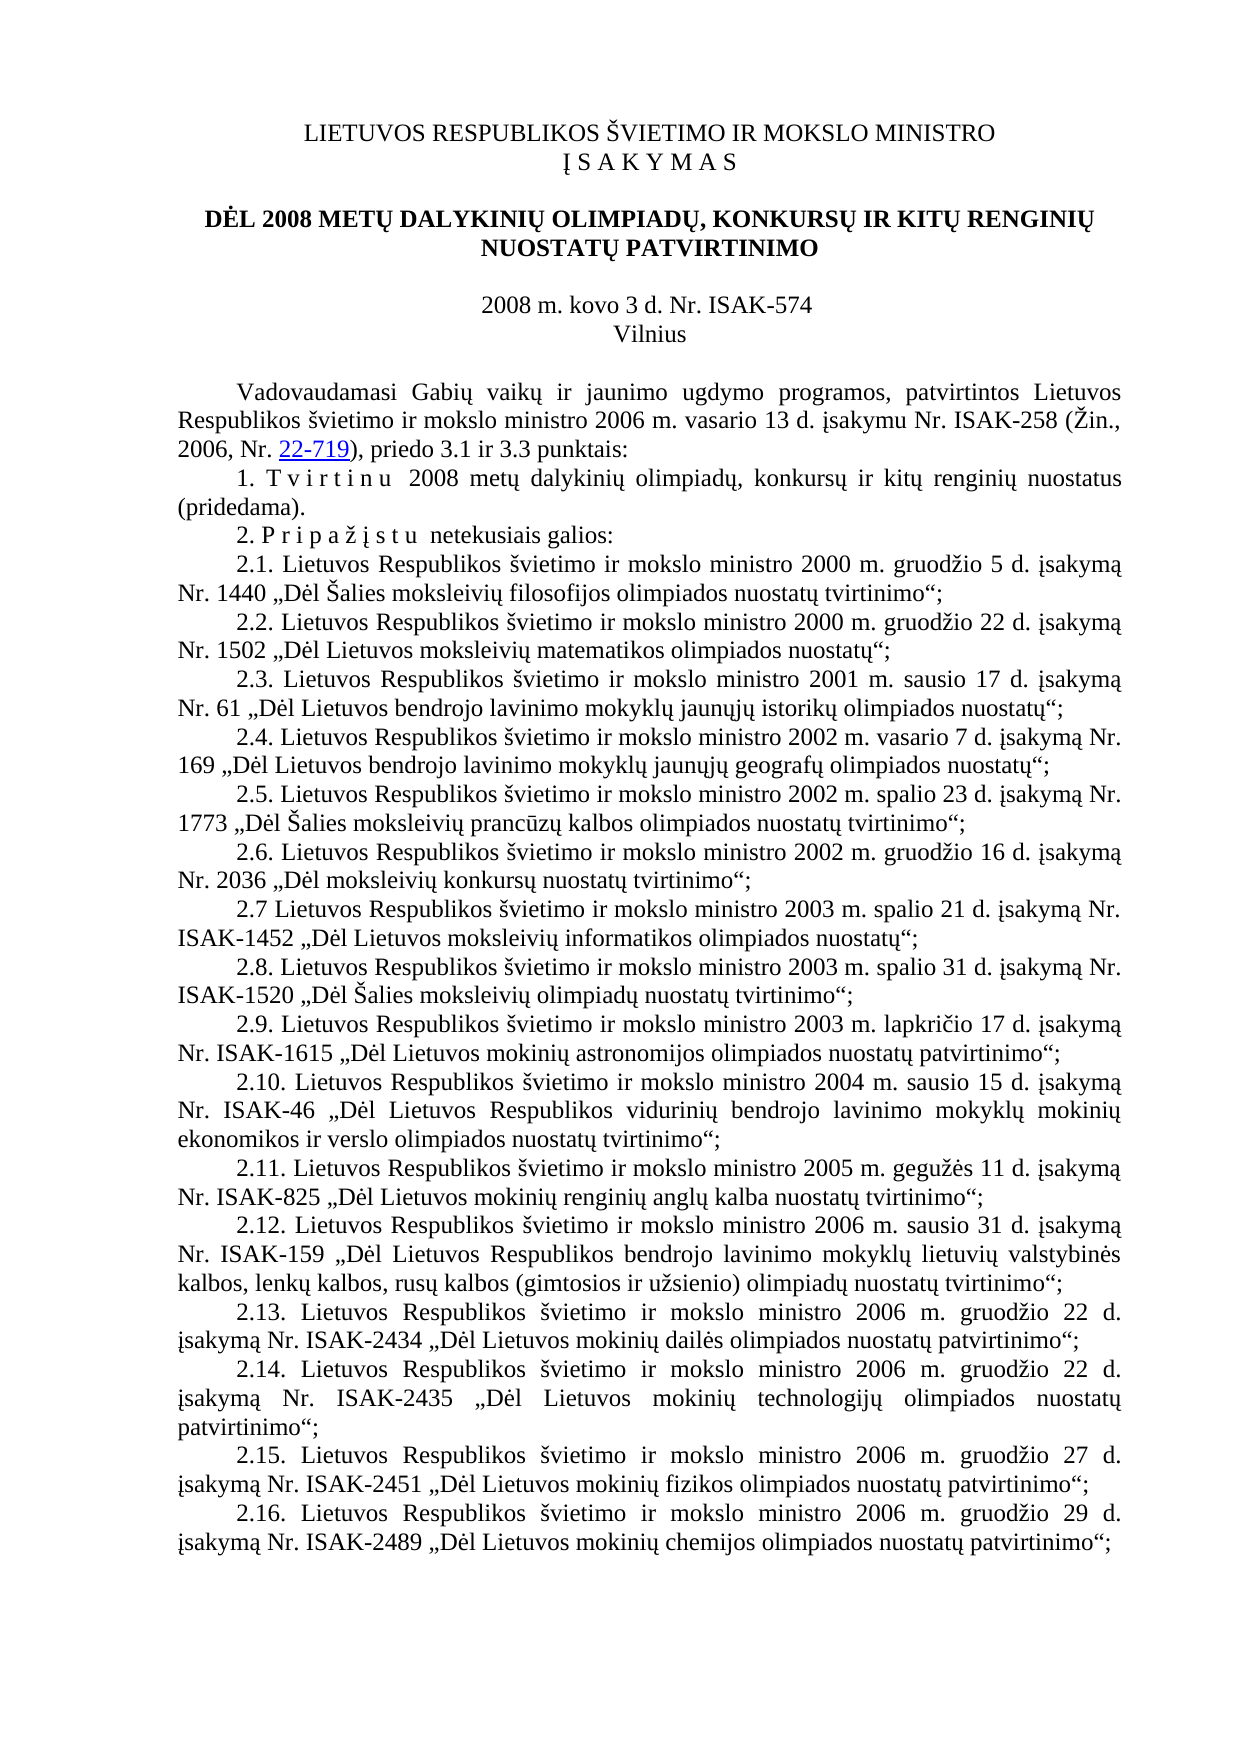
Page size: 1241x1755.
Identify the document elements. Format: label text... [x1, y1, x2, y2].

text 1. Tvirtinu 2008 metų dalykinių olimpiadų, konkursų ir kitų renginių nuostatus (pridedama). [177, 463, 1122, 521]
text 2.8. Lietuvos Respublikos švietimo ir mokslo ministro 2003 m. spalio 31 d. įsakymą Nr. ISAK-1520 „Dėl Šalies moksleivių olimpiadų nuostatų tvirtinimo“; [177, 952, 1122, 1009]
text DĖL 2008 METŲ DALYKINIŲ OLIMPIADŲ, KONKURSŲ IR KITŲ RENGINIŲ NUOSTATŲ PATVIRTINIMO [177, 204, 1122, 262]
text 2.1. Lietuvos Respublikos švietimo ir mokslo ministro 2000 m. gruodžio 5 d. įsakymą Nr. 1440 „Dėl Šalies moksleivių filosofijos olimpiados nuostatų tvirtinimo“; [177, 549, 1122, 607]
text 2.6. Lietuvos Respublikos švietimo ir mokslo ministro 2002 m. gruodžio 16 d. įsakymą Nr. 2036 „Dėl moksleivių konkursų nuostatų tvirtinimo“; [177, 837, 1122, 894]
text Vilnius [177, 319, 1122, 348]
text 2.15. Lietuvos Respublikos švietimo ir mokslo ministro 2006 m. gruodžio 27 d. įsakymą Nr. ISAK-2451 „Dėl Lietuvos mokinių fizikos olimpiados nuostatų patvirtinimo“; [177, 1441, 1122, 1498]
text ĮSAKYMAS [177, 147, 1122, 176]
text 2. Pripažįstu netekusiais galios: [177, 521, 1122, 549]
text Vadovaudamasi Gabių vaikų ir jaunimo ugdymo programos, patvirtintos Lietuvos Respublikos švietimo ir mokslo ministro 2006 m. vasario 13 d. įsakymu Nr. ISAK-258 (Žin., 2006, Nr. 22-719), priedo 3.1 ir 3.3 punktais: [177, 377, 1122, 463]
text 2.2. Lietuvos Respublikos švietimo ir mokslo ministro 2000 m. gruodžio 22 d. įsakymą Nr. 1502 „Dėl Lietuvos moksleivių matematikos olimpiados nuostatų“; [177, 607, 1122, 664]
text LIETUVOS RESPUBLIKOS ŠVIETIMO IR MOKSLO MINISTRO [177, 118, 1122, 147]
text 2.9. Lietuvos Respublikos švietimo ir mokslo ministro 2003 m. lapkričio 17 d. įsakymą Nr. ISAK-1615 „Dėl Lietuvos mokinių astronomijos olimpiados nuostatų patvirtinimo“; [177, 1009, 1122, 1067]
text 2.13. Lietuvos Respublikos švietimo ir mokslo ministro 2006 m. gruodžio 22 d. įsakymą Nr. ISAK-2434 „Dėl Lietuvos mokinių dailės olimpiados nuostatų patvirtinimo“; [177, 1297, 1122, 1354]
text 2.14. Lietuvos Respublikos švietimo ir mokslo ministro 2006 m. gruodžio 22 d. įsakymą Nr. ISAK-2435 „Dėl Lietuvos mokinių technologijų olimpiados nuostatų patvirtinimo“; [177, 1354, 1122, 1441]
text 2.3. Lietuvos Respublikos švietimo ir mokslo ministro 2001 m. sausio 17 d. įsakymą Nr. 61 „Dėl Lietuvos bendrojo lavinimo mokyklų jaunųjų istorikų olimpiados nuostatų“; [177, 664, 1122, 722]
text 2.16. Lietuvos Respublikos švietimo ir mokslo ministro 2006 m. gruodžio 29 d. įsakymą Nr. ISAK-2489 „Dėl Lietuvos mokinių chemijos olimpiados nuostatų patvirtinimo“; [177, 1498, 1122, 1556]
text 2.4. Lietuvos Respublikos švietimo ir mokslo ministro 2002 m. vasario 7 d. įsakymą Nr. 169 „Dėl Lietuvos bendrojo lavinimo mokyklų jaunųjų geografų olimpiados nuostatų“; [177, 722, 1122, 779]
text 2.10. Lietuvos Respublikos švietimo ir mokslo ministro 2004 m. sausio 15 d. įsakymą Nr. ISAK-46 „Dėl Lietuvos Respublikos vidurinių bendrojo lavinimo mokyklų mokinių ekonomikos ir verslo olimpiados nuostatų tvirtinimo“; [177, 1067, 1122, 1153]
text 2008 m. kovo 3 d. Nr. ISAK-574 [177, 291, 1122, 319]
text 2.11. Lietuvos Respublikos švietimo ir mokslo ministro 2005 m. gegužės 11 d. įsakymą Nr. ISAK-825 „Dėl Lietuvos mokinių renginių anglų kalba nuostatų tvirtinimo“; [177, 1153, 1122, 1211]
text 2.5. Lietuvos Respublikos švietimo ir mokslo ministro 2002 m. spalio 23 d. įsakymą Nr. 1773 „Dėl Šalies moksleivių prancūzų kalbos olimpiados nuostatų tvirtinimo“; [177, 779, 1122, 837]
text 2.7 Lietuvos Respublikos švietimo ir mokslo ministro 2003 m. spalio 21 d. įsakymą Nr. ISAK-1452 „Dėl Lietuvos moksleivių informatikos olimpiados nuostatų“; [177, 894, 1122, 952]
text 2.12. Lietuvos Respublikos švietimo ir mokslo ministro 2006 m. sausio 31 d. įsakymą Nr. ISAK-159 „Dėl Lietuvos Respublikos bendrojo lavinimo mokyklų lietuvių valstybinės kalbos, lenkų kalbos, rusų kalbos (gimtosios ir užsienio) olimpiadų nuostatų tvirtinimo“; [177, 1211, 1122, 1297]
